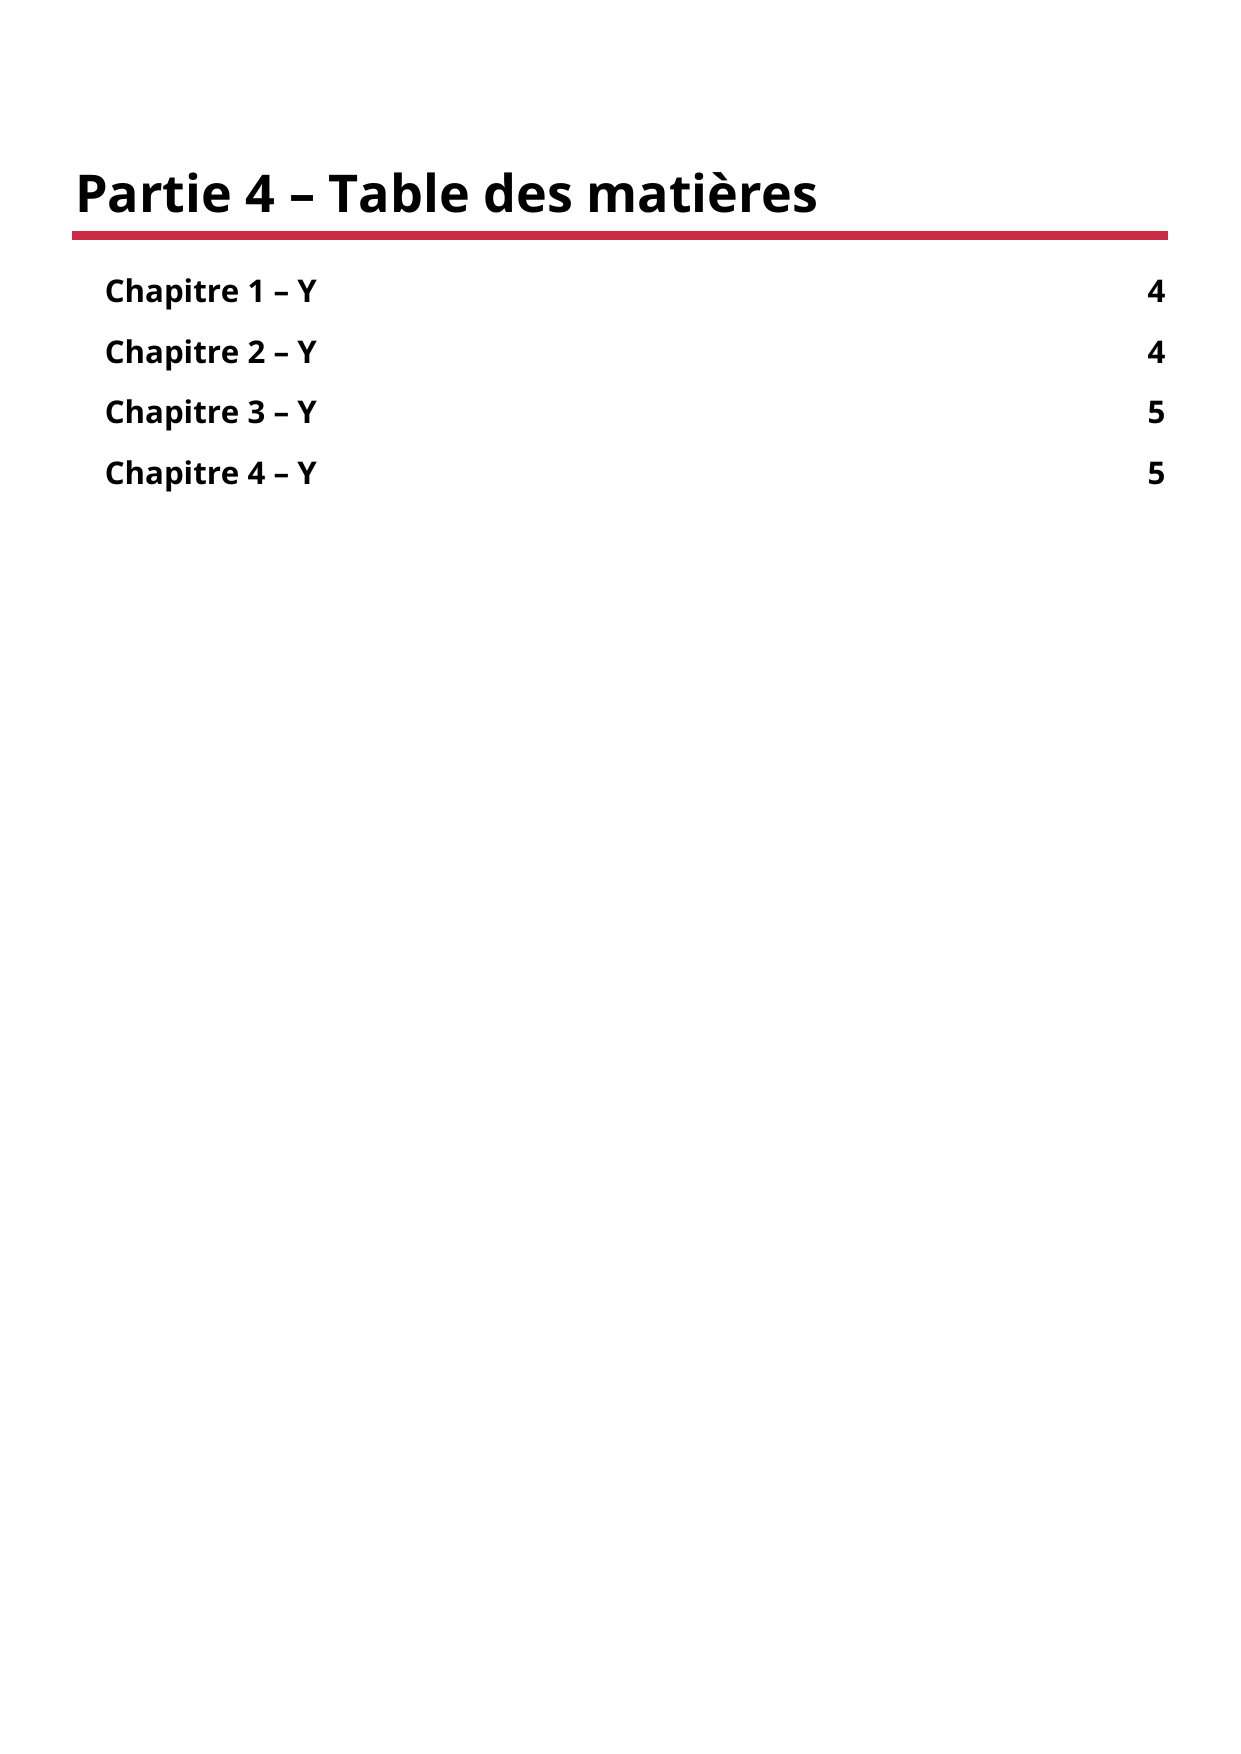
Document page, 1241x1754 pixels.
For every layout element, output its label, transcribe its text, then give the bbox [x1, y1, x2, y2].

text Chapitre 1 – Y 4 [102, 266, 1168, 311]
text Chapitre 3 – Y 5 [102, 387, 1168, 433]
subtitle Table des matières [72, 154, 1168, 231]
text Chapitre 2 – Y 4 [102, 327, 1168, 372]
text Chapitre 4 – Y 5 [102, 448, 1168, 497]
